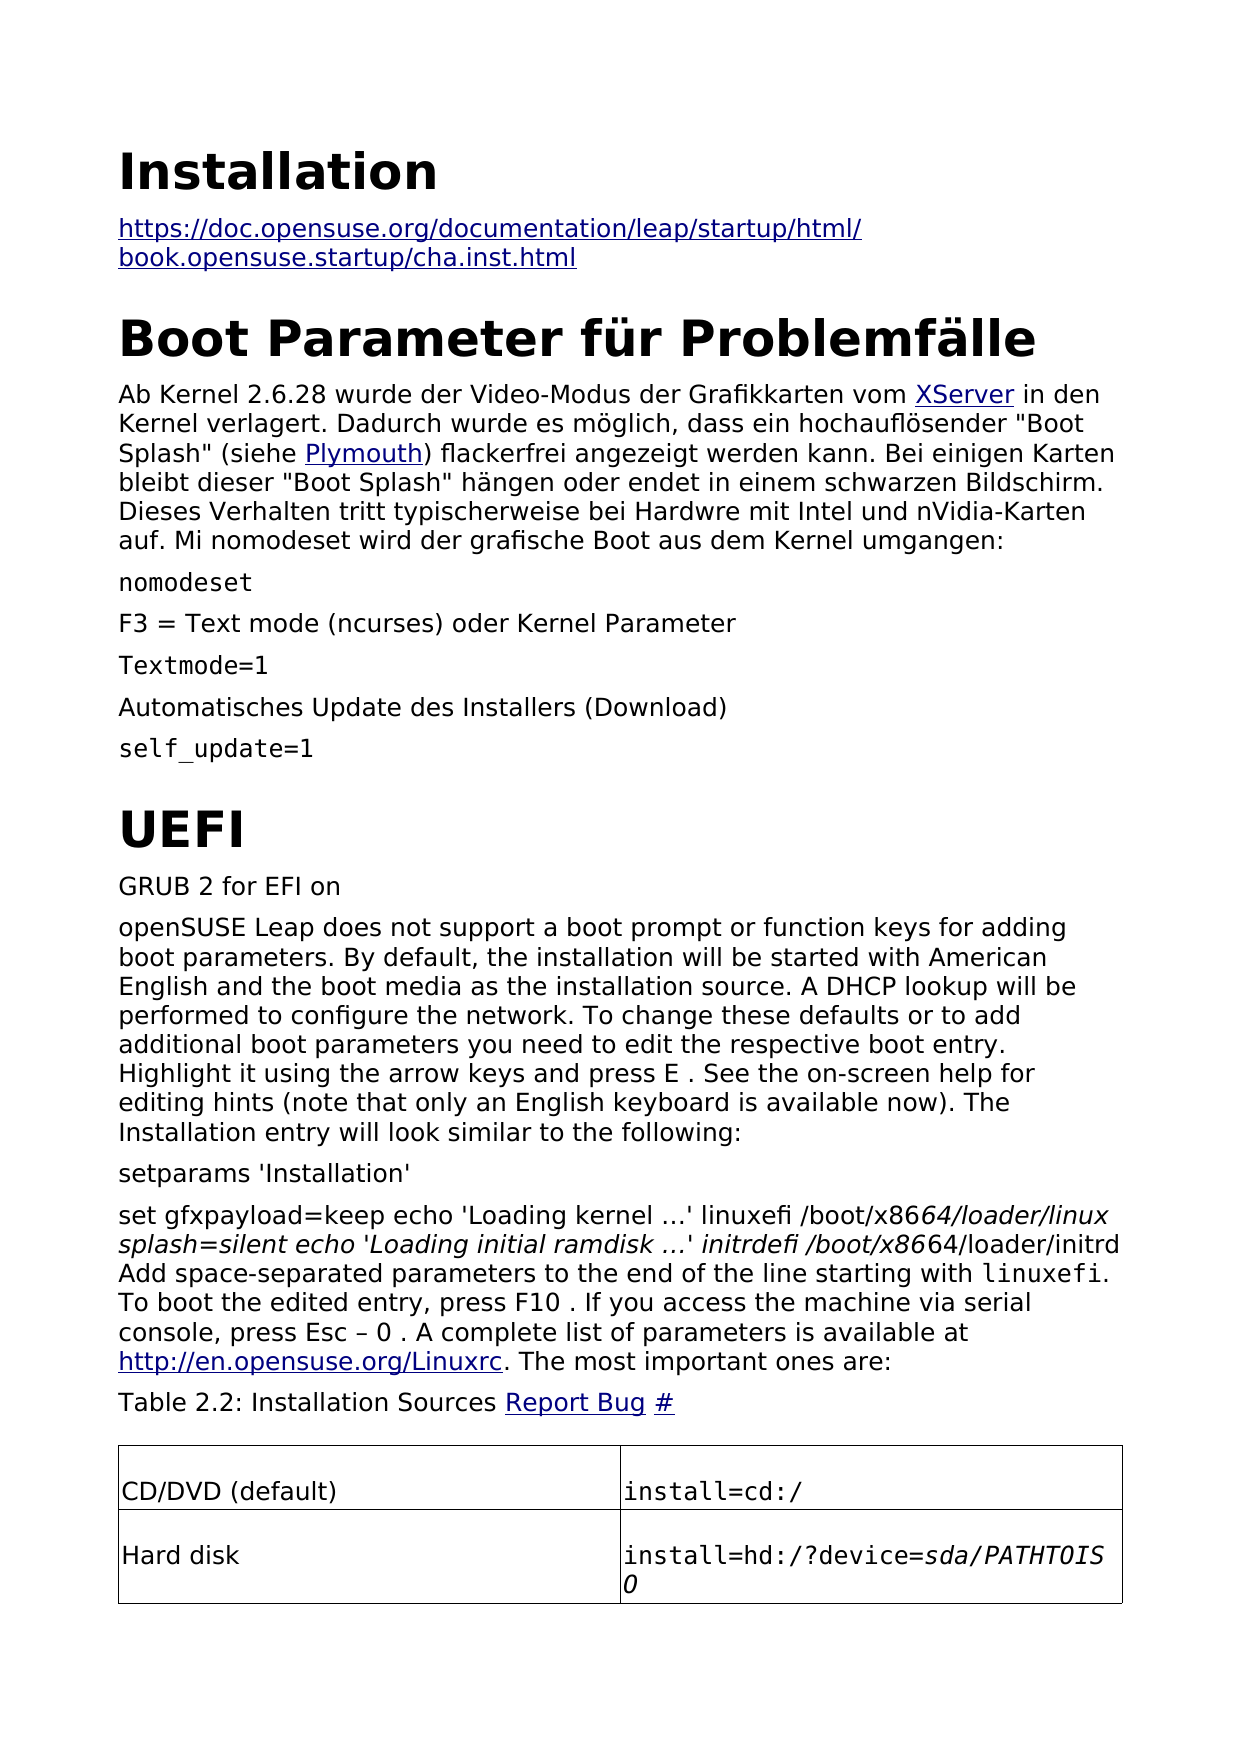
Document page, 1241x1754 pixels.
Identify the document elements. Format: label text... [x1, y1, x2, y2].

text Ab Kernel 2.6.28 wurde der Video-Modus der Grafikkarten vom XServer in den Kernel verlagert. Dadurch wurde es möglich, dass ein hochauflösender "Boot Splash" (siehe Plymouth) flackerfrei angezeigt werden kann. Bei einigen Karten bleibt dieser "Boot Splash" hängen oder endet in einem schwarzen Bildschirm. Dieses Verhalten tritt typischerweise bei Hardwre mit Intel und nVidia-Karten auf. Mi nomodeset wird der grafische Boot aus dem Kernel umgangen: [118, 380, 1122, 555]
table_cell Hard disk [119, 1510, 620, 1603]
text https://doc.opensuse.org/documentation/leap/startup/html/book.opensuse.startup/cha.inst.html [118, 214, 1122, 272]
table_cell install=hd:/?device=sda/PATHTOISO [621, 1510, 1122, 1603]
text Table 2.2: Installation Sources Report Bug # [118, 1389, 1122, 1418]
table_header CD/DVD (default) [119, 1446, 620, 1509]
subtitle UEFI [118, 801, 1122, 859]
text nomodeset [118, 568, 1122, 597]
text F3 = Text mode (ncurses) oder Kernel Parameter [118, 609, 1122, 639]
text GRUB 2 for EFI on [118, 872, 1122, 901]
text openSUSE Leap does not support a boot prompt or function keys for adding boot parameters. By default, the installation will be started with American English and the boot media as the installation source. A DHCP lookup will be performed to configure the network. To change these defaults or to add additional boot parameters you need to edit the respective boot entry. Highlight it using the arrow keys and press E . See the on-screen help for editing hints (note that only an English keyboard is available now). The Installation entry will look similar to the following: [118, 914, 1122, 1147]
text setparams 'Installation' [118, 1159, 1122, 1189]
subtitle Boot Parameter für Problemfälle [118, 310, 1122, 368]
text Textmode=1 [118, 651, 1122, 680]
subtitle Installation [118, 143, 1122, 201]
text self_update=1 [118, 734, 1122, 764]
table_header install=cd:/ [621, 1446, 1122, 1509]
text set gfxpayload=keep echo 'Loading kernel …' linuxefi /boot/x8664/loader/linux splash=silent echo 'Loading initial ramdisk …' initrdefi /boot/x8664/loader/initrd Add space-separated parameters to the end of the line starting with linuxefi. To boot the edited entry, press F10 . If you access the machine via serial console, press Esc – 0 . A complete list of parameters is available at http://en.opensuse.org/Linuxrc. The most important ones are: [118, 1201, 1122, 1376]
text Automatisches Update des Installers (Download) [118, 693, 1122, 722]
